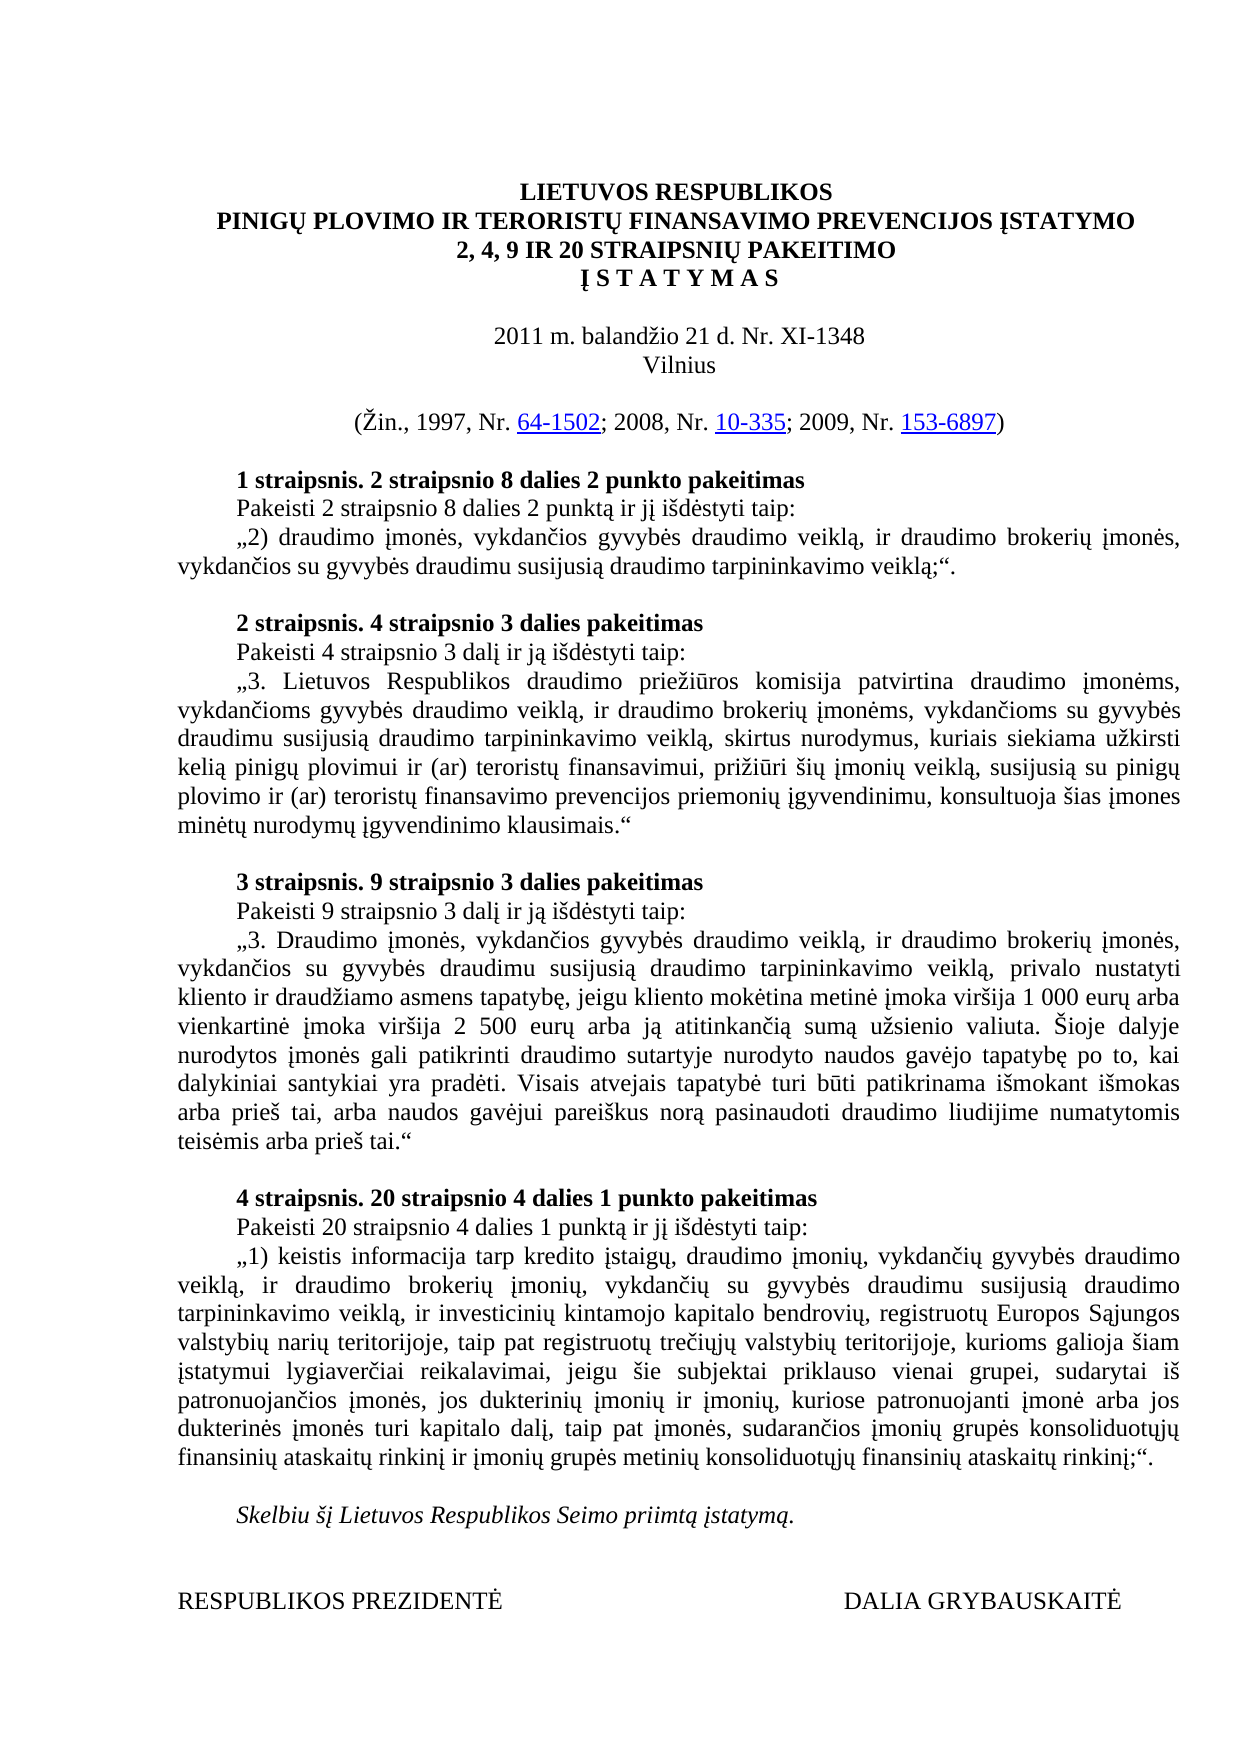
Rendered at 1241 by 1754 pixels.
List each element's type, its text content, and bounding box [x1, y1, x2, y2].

text Pakeisti 2 straipsnio 8 dalies 2 punktą ir jį išdėstyti taip: [177, 493, 1181, 522]
text 4 straipsnis. 20 straipsnio 4 dalies 1 punkto pakeitimas [177, 1183, 1181, 1212]
text 3 straipsnis. 9 straipsnio 3 dalies pakeitimas [177, 867, 1181, 896]
text „2) draudimo įmonės, vykdančios gyvybės draudimo veiklą, ir draudimo brokerių įmonės, vykdančios su gyvybės draudimu susijusią draudimo tarpininkavimo veiklą;“. [177, 522, 1181, 580]
text 2 straipsnis. 4 straipsnio 3 dalies pakeitimas [177, 608, 1181, 637]
text 1 straipsnis. 2 straipsnio 8 dalies 2 punkto pakeitimas [177, 465, 1181, 493]
text ĮSTATYMAS [177, 263, 1181, 292]
text 2011 m. balandžio 21 d. Nr. XI-1348 [177, 321, 1181, 350]
text Skelbiu šį Lietuvos Respublikos Seimo priimtą įstatymą. [177, 1500, 1181, 1528]
text PINIGŲ PLOVIMO IR TERORISTŲ FINANSAVIMO PREVENCIJOS ĮSTATYMO 2, 4, 9 IR 20 STRAIPSNIŲ PAKEITIMO [177, 206, 1181, 263]
text LIETUVOS RESPUBLIKOS [177, 177, 1181, 206]
text „1) keistis informacija tarp kredito įstaigų, draudimo įmonių, vykdančių gyvybės draudimo veiklą, ir draudimo brokerių įmonių, vykdančių su gyvybės draudimu susijusią draudimo tarpininkavimo veiklą, ir investicinių kintamojo kapitalo bendrovių, registruotų Europos Sąjungos valstybių narių teritorijoje, taip pat registruotų trečiųjų valstybių teritorijoje, kurioms galioja šiam įstatymui lygiaverčiai reikalavimai, jeigu šie subjektai priklauso vienai grupei, sudarytai iš patronuojančios įmonės, jos dukterinių įmonių ir įmonių, kuriose patronuojanti įmonė arba jos dukterinės įmonės turi kapitalo dalį, taip pat įmonės, sudarančios įmonių grupės konsoliduotųjų finansinių ataskaitų rinkinį ir įmonių grupės metinių konsoliduotųjų finansinių ataskaitų rinkinį;“. [177, 1241, 1181, 1471]
text „3. Draudimo įmonės, vykdančios gyvybės draudimo veiklą, ir draudimo brokerių įmonės, vykdančios su gyvybės draudimu susijusią draudimo tarpininkavimo veiklą, privalo nustatyti kliento ir draudžiamo asmens tapatybę, jeigu kliento mokėtina metinė įmoka viršija 1 000 eurų arba vienkartinė įmoka viršija 2 500 eurų arba ją atitinkančią sumą užsienio valiuta. Šioje dalyje nurodytos įmonės gali patikrinti draudimo sutartyje nurodyto naudos gavėjo tapatybę po to, kai dalykiniai santykiai yra pradėti. Visais atvejais tapatybė turi būti patikrinama išmokant išmokas arba prieš tai, arba naudos gavėjui pareiškus norą pasinaudoti draudimo liudijime numatytomis teisėmis arba prieš tai.“ [177, 925, 1181, 1155]
text RESPUBLIKOS PREZIDENTĖ DALIA GRYBAUSKAITĖ [177, 1586, 1181, 1615]
text Pakeisti 9 straipsnio 3 dalį ir ją išdėstyti taip: [177, 896, 1181, 925]
text Pakeisti 4 straipsnio 3 dalį ir ją išdėstyti taip: [177, 637, 1181, 666]
text (Žin., 1997, Nr. 64-1502; 2008, Nr. 10-335; 2009, Nr. 153-6897) [177, 407, 1181, 436]
text Vilnius [177, 350, 1181, 378]
text Pakeisti 20 straipsnio 4 dalies 1 punktą ir jį išdėstyti taip: [177, 1212, 1181, 1241]
text „3. Lietuvos Respublikos draudimo priežiūros komisija patvirtina draudimo įmonėms, vykdančioms gyvybės draudimo veiklą, ir draudimo brokerių įmonėms, vykdančioms su gyvybės draudimu susijusią draudimo tarpininkavimo veiklą, skirtus nurodymus, kuriais siekiama užkirsti kelią pinigų plovimui ir (ar) teroristų finansavimui, prižiūri šių įmonių veiklą, susijusią su pinigų plovimo ir (ar) teroristų finansavimo prevencijos priemonių įgyvendinimu, konsultuoja šias įmones minėtų nurodymų įgyvendinimo klausimais.“ [177, 666, 1181, 838]
